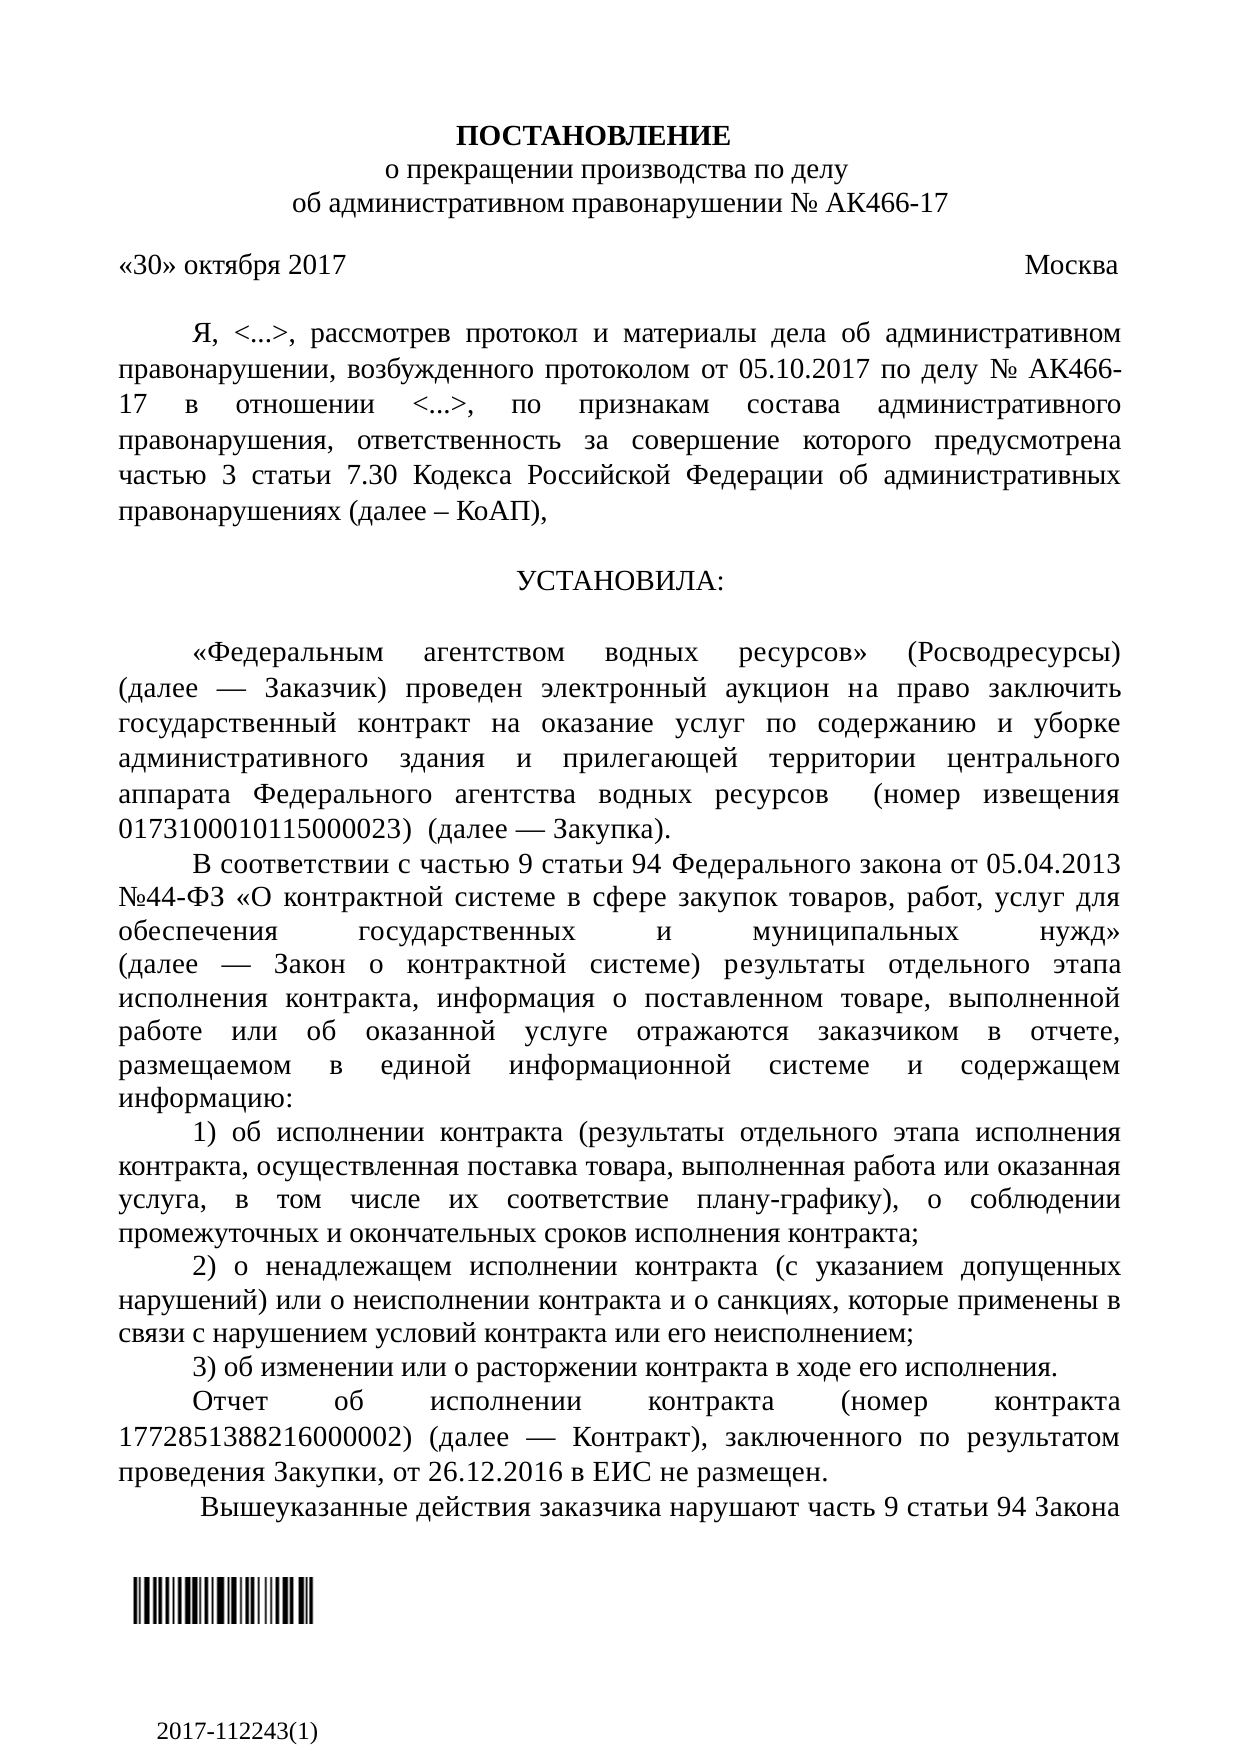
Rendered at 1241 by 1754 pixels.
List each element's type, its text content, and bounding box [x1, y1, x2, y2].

text Вышеуказанные действия заказчика нарушают часть 9 статьи 94 Закона [118, 1489, 1122, 1522]
text 2) о ненадлежащем исполнении контракта (с указанием допущенных нарушений) или о неисполнении контракта и о санкциях, которые применены в связи с нарушением условий контракта или его неисполнением; [118, 1248, 1122, 1349]
text об административном правонарушении № АК466-17 [118, 185, 1122, 219]
text Я, <...>, рассмотрев протокол и материалы дела об административном правонарушении, возбужденного протоколом от 05.10.2017 по делу № АК466-17 в отношении <...>, по признакам состава административного правонарушения, ответственность за совершение которого предусмотрена частью 3 статьи 7.30 Кодекса Российской Федерации об административных правонарушениях (далее – КоАП), [118, 314, 1122, 527]
text «30» октября 2017 Москва [118, 247, 1122, 281]
text Отчет об исполнении контракта (номер контракта 1772851388216000002) (далее — Контракт), заключенного по результатом проведения Закупки, от 26.12.2016 в ЕИС не размещен. [118, 1382, 1122, 1489]
text ПОСТАНОВЛЕНИЕ [117, 118, 1078, 152]
text В соответствии с частью 9 статьи 94 Федерального закона от 05.04.2013 №44-ФЗ «О контрактной системе в сфере закупок товаров, работ, услуг для обеспечения государственных и муниципальных нужд» (далее — Закон о контрактной системе) результаты отдельного этапа исполнения контракта, информация о поставленном товаре, выполненной работе или об оказанной услуге отражаются заказчиком в отчете, размещаемом в единой информационной системе и содержащем информацию: [118, 846, 1122, 1114]
text УСТАНОВИЛА: [118, 562, 1122, 598]
picture [118, 1577, 331, 1624]
text 3) об изменении или о расторжении контракта в ходе его исполнения. [118, 1349, 1122, 1382]
text 1) об исполнении контракта (результаты отдельного этапа исполнения контракта, осуществленная поставка товара, выполненная работа или оказанная услуга, в том числе их соответствие плану-графику), о соблюдении промежуточных и окончательных сроков исполнения контракта; [118, 1114, 1122, 1248]
text «Федеральным агентством водных ресурсов» (Росводресурсы) (далее — Заказчик) проведен электронный аукцион на право заключить государственный контракт на оказание услуг по содержанию и уборке административного здания и прилегающей территории центрального аппарата Федерального агентства водных ресурсов (номер извещения 0173100010115000023) (далее — Закупка). [118, 633, 1122, 846]
text о прекращении производства по делу [118, 152, 1122, 185]
